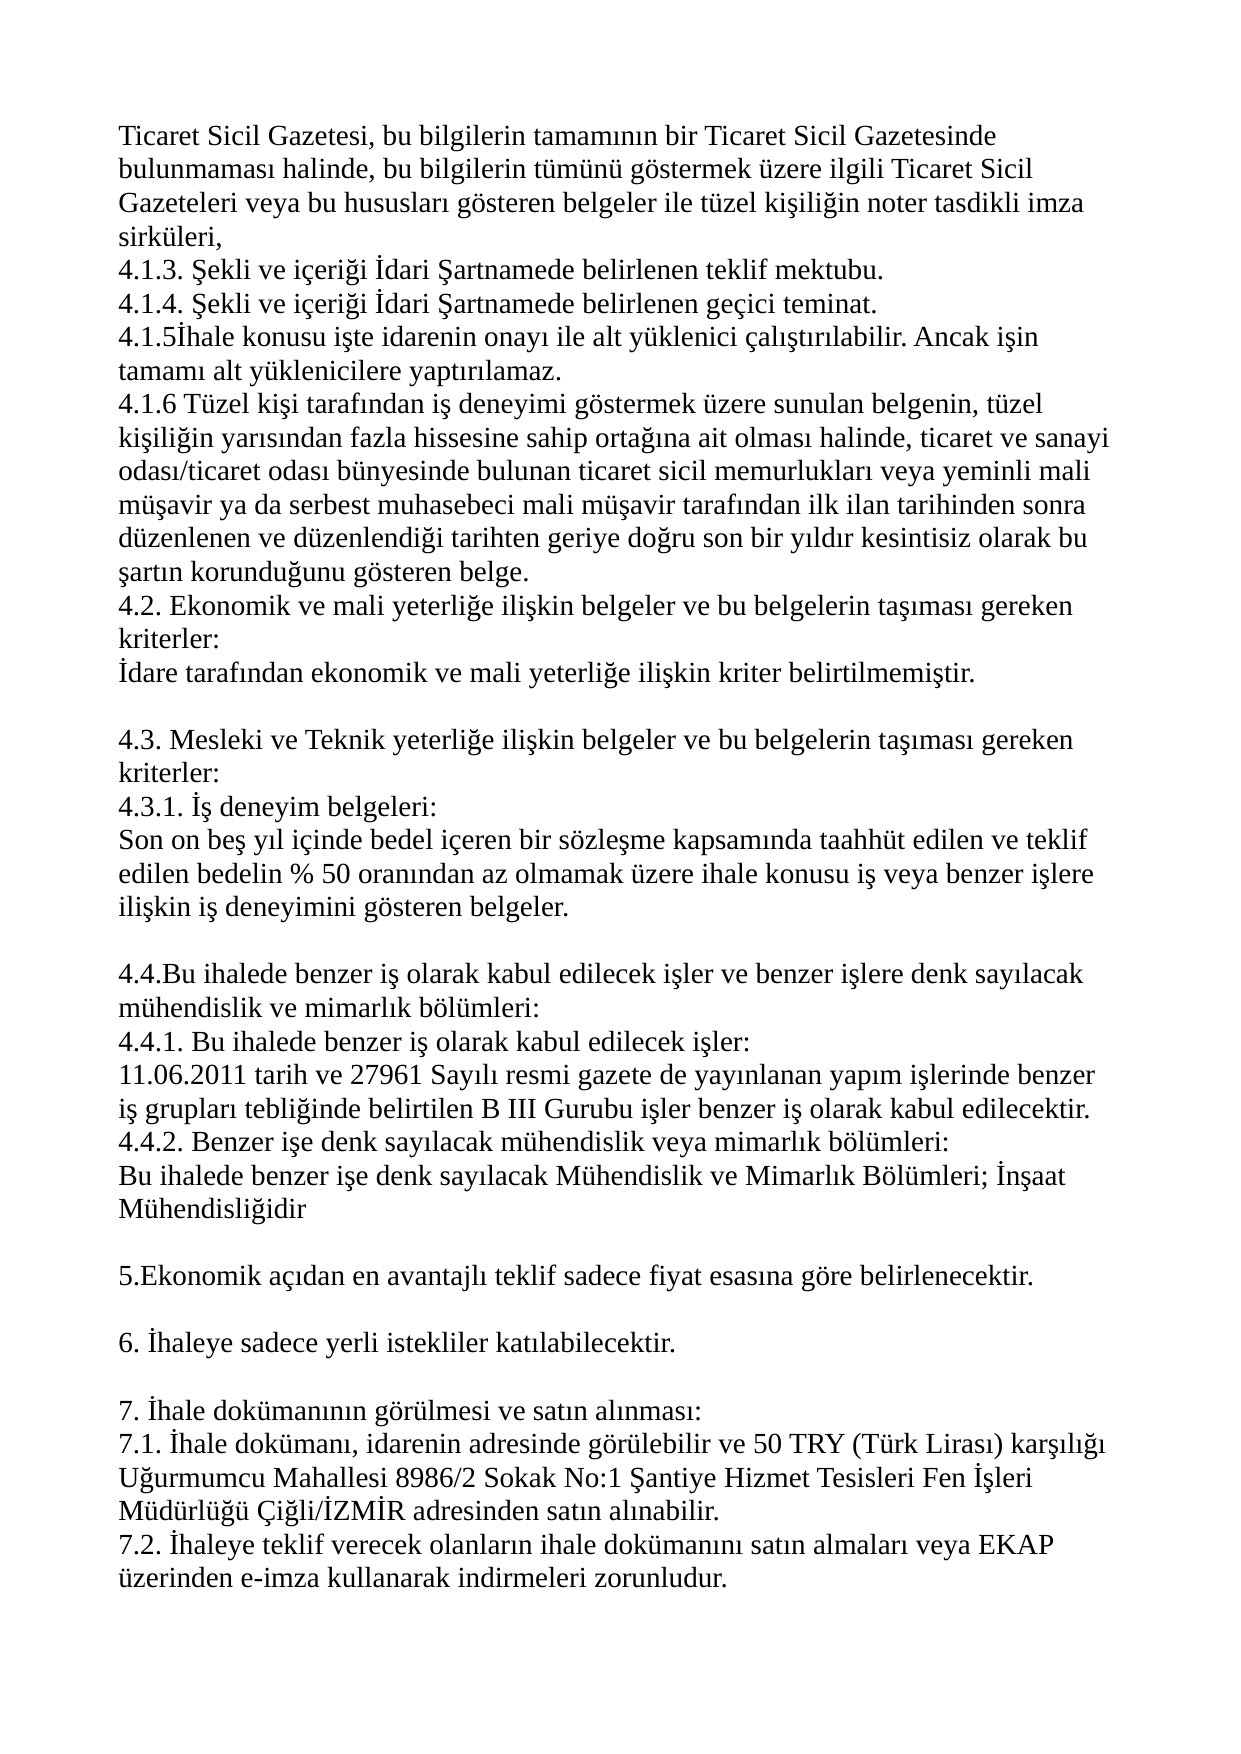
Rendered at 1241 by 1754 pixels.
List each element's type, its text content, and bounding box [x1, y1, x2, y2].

text Son on beş yıl içinde bedel içeren bir sözleşme kapsamında taahhüt edilen ve teklif edilen bedelin % 50 oranından az olmamak üzere ihale konusu iş veya benzer işlere ilişkin iş deneyimini gösteren belgeler. [118, 822, 1122, 923]
text 7. İhale dokümanının görülmesi ve satın alınması: [118, 1393, 1122, 1426]
text İdare tarafından ekonomik ve mali yeterliğe ilişkin kriter belirtilmemiştir. [118, 655, 1122, 688]
text 4.3. Mesleki ve Teknik yeterliğe ilişkin belgeler ve bu belgelerin taşıması gereken kriterler: [118, 722, 1122, 789]
text Ticaret Sicil Gazetesi, bu bilgilerin tamamının bir Ticaret Sicil Gazetesinde bulunmaması halinde, bu bilgilerin tümünü göstermek üzere ilgili Ticaret Sicil Gazeteleri veya bu hususları gösteren belgeler ile tüzel kişiliğin noter tasdikli imza sirküleri, [118, 118, 1122, 252]
text 4.1.6 Tüzel kişi tarafından iş deneyimi göstermek üzere sunulan belgenin, tüzel kişiliğin yarısından fazla hissesine sahip ortağına ait olması halinde, ticaret ve sanayi odası/ticaret odası bünyesinde bulunan ticaret sicil memurlukları veya yeminli mali müşavir ya da serbest muhasebeci mali müşavir tarafından ilk ilan tarihinden sonra düzenlenen ve düzenlendiği tarihten geriye doğru son bir yıldır kesintisiz olarak bu şartın korunduğunu gösteren belge. [118, 386, 1122, 588]
text 4.1.4. Şekli ve içeriği İdari Şartnamede belirlenen geçici teminat. [118, 286, 1122, 319]
text Bu ihalede benzer işe denk sayılacak Mühendislik ve Mimarlık Bölümleri; İnşaat Mühendisliğidir [118, 1158, 1122, 1225]
text 4.1.3. Şekli ve içeriği İdari Şartnamede belirlenen teklif mektubu. [118, 252, 1122, 286]
text 5.Ekonomik açıdan en avantajlı teklif sadece fiyat esasına göre belirlenecektir. [118, 1258, 1122, 1292]
text 4.4.Bu ihalede benzer iş olarak kabul edilecek işler ve benzer işlere denk sayılacak mühendislik ve mimarlık bölümleri: [118, 957, 1122, 1024]
text 4.4.1. Bu ihalede benzer iş olarak kabul edilecek işler: [118, 1024, 1122, 1057]
text 4.4.2. Benzer işe denk sayılacak mühendislik veya mimarlık bölümleri: [118, 1124, 1122, 1158]
text 4.1.5İhale konusu işte idarenin onayı ile alt yüklenici çalıştırılabilir. Ancak işin tamamı alt yüklenicilere yaptırılamaz. [118, 319, 1122, 386]
text 11.06.2011 tarih ve 27961 Sayılı resmi gazete de yayınlanan yapım işlerinde benzer iş grupları tebliğinde belirtilen B III Gurubu işler benzer iş olarak kabul edilecektir. [118, 1057, 1122, 1124]
text 4.2. Ekonomik ve mali yeterliğe ilişkin belgeler ve bu belgelerin taşıması gereken kriterler: [118, 588, 1122, 655]
text 7.1. İhale dokümanı, idarenin adresinde görülebilir ve 50 TRY (Türk Lirası) karşılığı Uğurmumcu Mahallesi 8986/2 Sokak No:1 Şantiye Hizmet Tesisleri Fen İşleri Müdürlüğü Çiğli/İZMİR adresinden satın alınabilir. [118, 1426, 1122, 1527]
text 4.3.1. İş deneyim belgeleri: [118, 789, 1122, 822]
text 6. İhaleye sadece yerli istekliler katılabilecektir. [118, 1326, 1122, 1359]
text 7.2. İhaleye teklif verecek olanların ihale dokümanını satın almaları veya EKAP üzerinden e-imza kullanarak indirmeleri zorunludur. [118, 1527, 1122, 1594]
